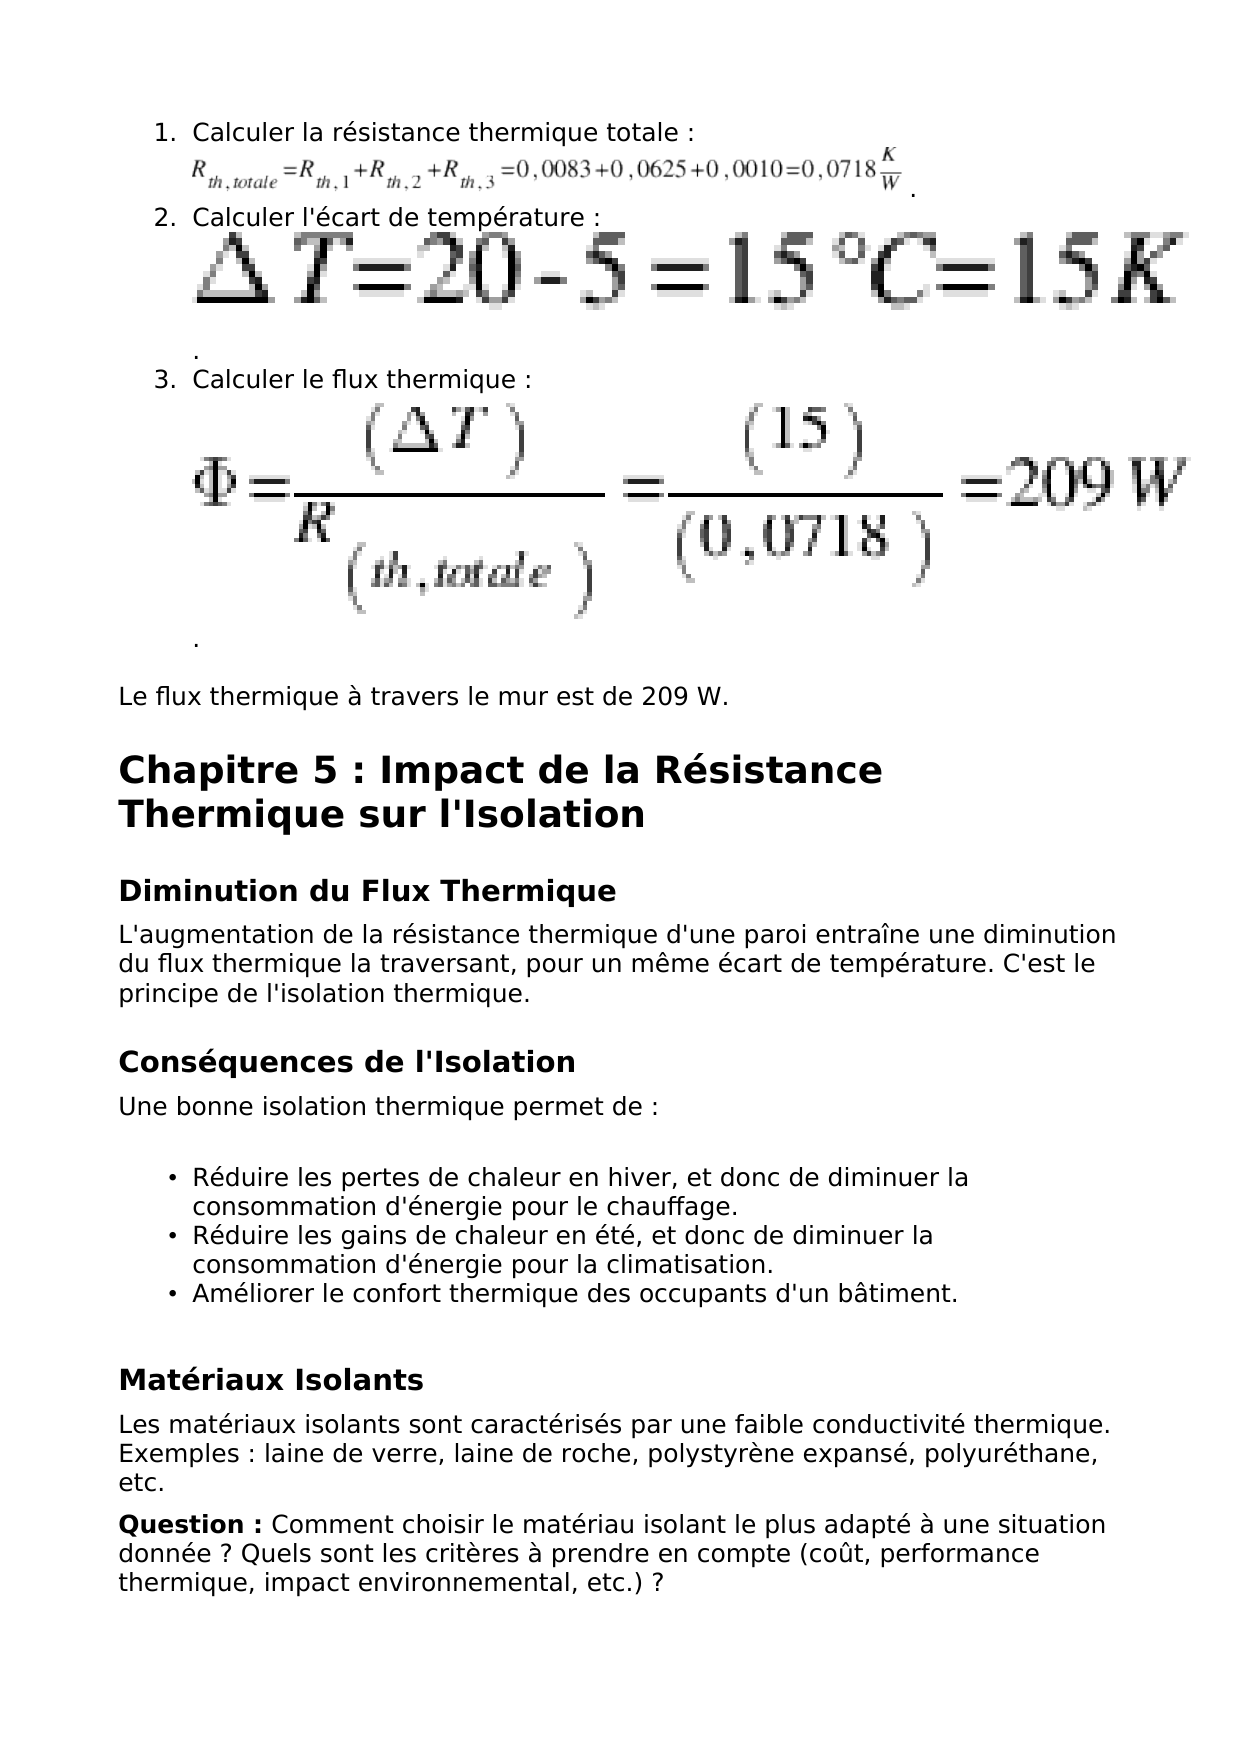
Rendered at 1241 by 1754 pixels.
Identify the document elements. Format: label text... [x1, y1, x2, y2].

picture [192, 394, 1196, 624]
text Question : Comment choisir le matériau isolant le plus adapté à une situation donnée ? Quels sont les critères à prendre en compte (coût, performance thermique, impact environnemental, etc.) ? [118, 1510, 1122, 1597]
subtitle Conséquences de l'Isolation [118, 1045, 1122, 1079]
text Une bonne isolation thermique permet de : [118, 1092, 1122, 1121]
text Le flux thermique à travers le mur est de 209 W. [118, 682, 1122, 712]
picture [192, 232, 1196, 336]
subtitle Matériaux Isolants [118, 1363, 1122, 1397]
list Calculer la résistance thermique totale : . [177, 118, 1122, 203]
picture [192, 147, 910, 198]
list Réduire les gains de chaleur en été, et donc de diminuer la consommation d'énergie pour la climatisation. [177, 1221, 1122, 1280]
list Calculer l'écart de température : . [177, 203, 1122, 365]
list Calculer le flux thermique : . [177, 365, 1122, 653]
text L'augmentation de la résistance thermique d'une paroi entraîne une diminution du flux thermique la traversant, pour un même écart de température. C'est le principe de l'isolation thermique. [118, 920, 1122, 1008]
list Réduire les pertes de chaleur en hiver, et donc de diminuer la consommation d'énergie pour le chauffage. [177, 1163, 1122, 1221]
subtitle Diminution du Flux Thermique [118, 874, 1122, 908]
list Améliorer le confort thermique des occupants d'un bâtiment. [177, 1280, 1122, 1309]
text Les matériaux isolants sont caractérisés par une faible conductivité thermique. Exemples : laine de verre, laine de roche, polystyrène expansé, polyuréthane, etc. [118, 1410, 1122, 1497]
subtitle Chapitre 5 : Impact de la Résistance Thermique sur l'Isolation [118, 749, 1122, 836]
